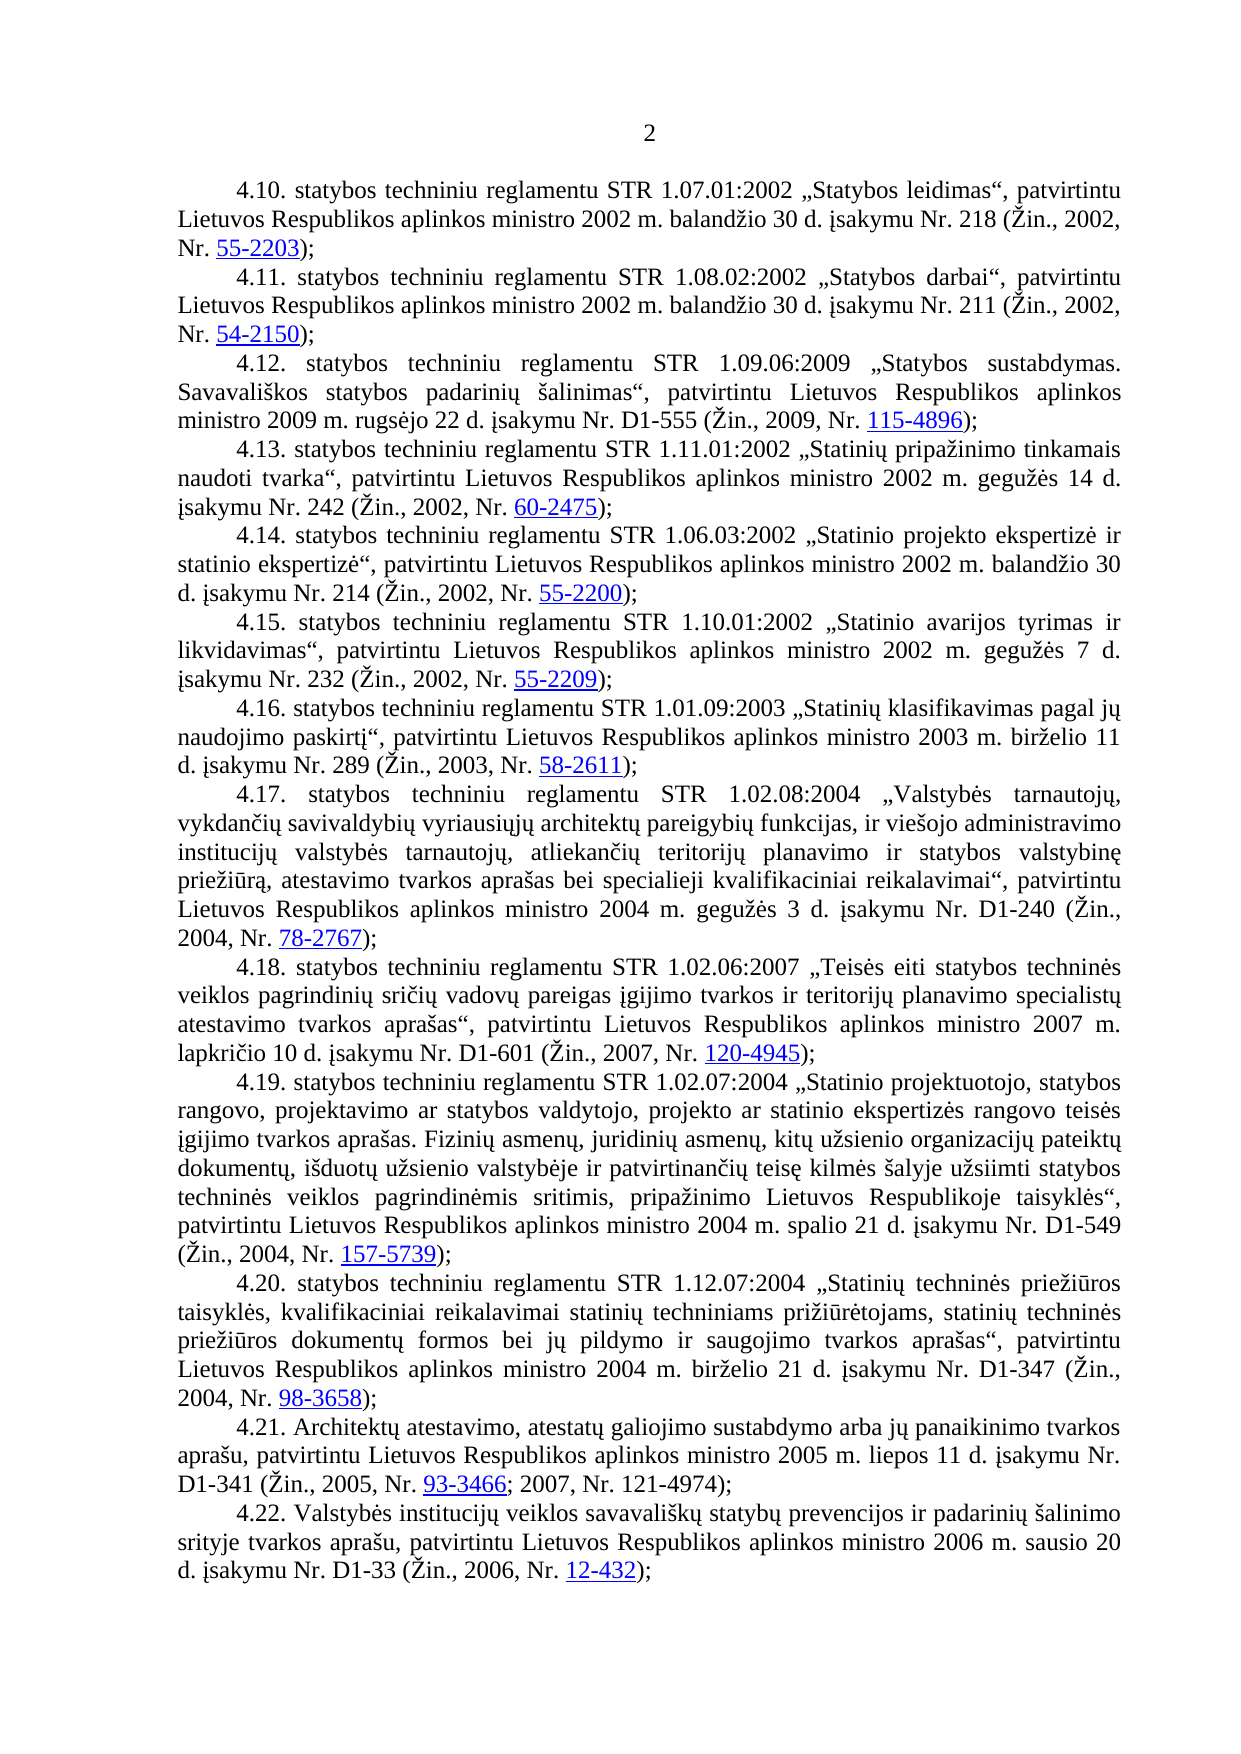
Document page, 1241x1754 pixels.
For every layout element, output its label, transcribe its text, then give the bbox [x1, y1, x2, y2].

text 4.10. statybos techniniu reglamentu STR 1.07.01:2002 „Statybos leidimas“, patvirtintu Lietuvos Respublikos aplinkos ministro 2002 m. balandžio 30 d. įsakymu Nr. 218 (Žin., 2002, Nr. 55-2203); [177, 176, 1122, 262]
text 4.19. statybos techniniu reglamentu STR 1.02.07:2004 „Statinio projektuotojo, statybos rangovo, projektavimo ar statybos valdytojo, projekto ar statinio ekspertizės rangovo teisės įgijimo tvarkos aprašas. Fizinių asmenų, juridinių asmenų, kitų užsienio organizacijų pateiktų dokumentų, išduotų užsienio valstybėje ir patvirtinančių teisę kilmės šalyje užsiimti statybos techninės veiklos pagrindinėmis sritimis, pripažinimo Lietuvos Respublikoje taisyklės“, patvirtintu Lietuvos Respublikos aplinkos ministro 2004 m. spalio 21 d. įsakymu Nr. D1-549 (Žin., 2004, Nr. 157-5739); [177, 1067, 1122, 1268]
text 4.18. statybos techniniu reglamentu STR 1.02.06:2007 „Teisės eiti statybos techninės veiklos pagrindinių sričių vadovų pareigas įgijimo tvarkos ir teritorijų planavimo specialistų atestavimo tvarkos aprašas“, patvirtintu Lietuvos Respublikos aplinkos ministro 2007 m. lapkričio 10 d. įsakymu Nr. D1-601 (Žin., 2007, Nr. 120-4945); [177, 952, 1122, 1067]
text 4.12. statybos techniniu reglamentu STR 1.09.06:2009 „Statybos sustabdymas. Savavališkos statybos padarinių šalinimas“, patvirtintu Lietuvos Respublikos aplinkos ministro 2009 m. rugsėjo 22 d. įsakymu Nr. D1-555 (Žin., 2009, Nr. 115-4896); [177, 348, 1122, 434]
text 4.14. statybos techniniu reglamentu STR 1.06.03:2002 „Statinio projekto ekspertizė ir statinio ekspertizė“, patvirtintu Lietuvos Respublikos aplinkos ministro 2002 m. balandžio 30 d. įsakymu Nr. 214 (Žin., 2002, Nr. 55-2200); [177, 521, 1122, 607]
text 4.11. statybos techniniu reglamentu STR 1.08.02:2002 „Statybos darbai“, patvirtintu Lietuvos Respublikos aplinkos ministro 2002 m. balandžio 30 d. įsakymu Nr. 211 (Žin., 2002, Nr. 54-2150); [177, 262, 1122, 348]
text 4.22. Valstybės institucijų veiklos savavališkų statybų prevencijos ir padarinių šalinimo srityje tvarkos aprašu, patvirtintu Lietuvos Respublikos aplinkos ministro 2006 m. sausio 20 d. įsakymu Nr. D1-33 (Žin., 2006, Nr. 12-432); [177, 1498, 1122, 1584]
text 4.16. statybos techniniu reglamentu STR 1.01.09:2003 „Statinių klasifikavimas pagal jų naudojimo paskirtį“, patvirtintu Lietuvos Respublikos aplinkos ministro 2003 m. birželio 11 d. įsakymu Nr. 289 (Žin., 2003, Nr. 58-2611); [177, 693, 1122, 779]
text 4.21. Architektų atestavimo, atestatų galiojimo sustabdymo arba jų panaikinimo tvarkos aprašu, patvirtintu Lietuvos Respublikos aplinkos ministro 2005 m. liepos 11 d. įsakymu Nr. D1-341 (Žin., 2005, Nr. 93-3466; 2007, Nr. 121-4974); [177, 1412, 1122, 1498]
text 4.20. statybos techniniu reglamentu STR 1.12.07:2004 „Statinių techninės priežiūros taisyklės, kvalifikaciniai reikalavimai statinių techniniams prižiūrėtojams, statinių techninės priežiūros dokumentų formos bei jų pildymo ir saugojimo tvarkos aprašas“, patvirtintu Lietuvos Respublikos aplinkos ministro 2004 m. birželio 21 d. įsakymu Nr. D1-347 (Žin., 2004, Nr. 98-3658); [177, 1268, 1122, 1412]
text 4.15. statybos techniniu reglamentu STR 1.10.01:2002 „Statinio avarijos tyrimas ir likvidavimas“, patvirtintu Lietuvos Respublikos aplinkos ministro 2002 m. gegužės 7 d. įsakymu Nr. 232 (Žin., 2002, Nr. 55-2209); [177, 607, 1122, 693]
text 4.17. statybos techniniu reglamentu STR 1.02.08:2004 „Valstybės tarnautojų, vykdančių savivaldybių vyriausiųjų architektų pareigybių funkcijas, ir viešojo administravimo institucijų valstybės tarnautojų, atliekančių teritorijų planavimo ir statybos valstybinę priežiūrą, atestavimo tvarkos aprašas bei specialieji kvalifikaciniai reikalavimai“, patvirtintu Lietuvos Respublikos aplinkos ministro 2004 m. gegužės 3 d. įsakymu Nr. D1-240 (Žin., 2004, Nr. 78-2767); [177, 779, 1122, 952]
text 4.13. statybos techniniu reglamentu STR 1.11.01:2002 „Statinių pripažinimo tinkamais naudoti tvarka“, patvirtintu Lietuvos Respublikos aplinkos ministro 2002 m. gegužės 14 d. įsakymu Nr. 242 (Žin., 2002, Nr. 60-2475); [177, 434, 1122, 521]
